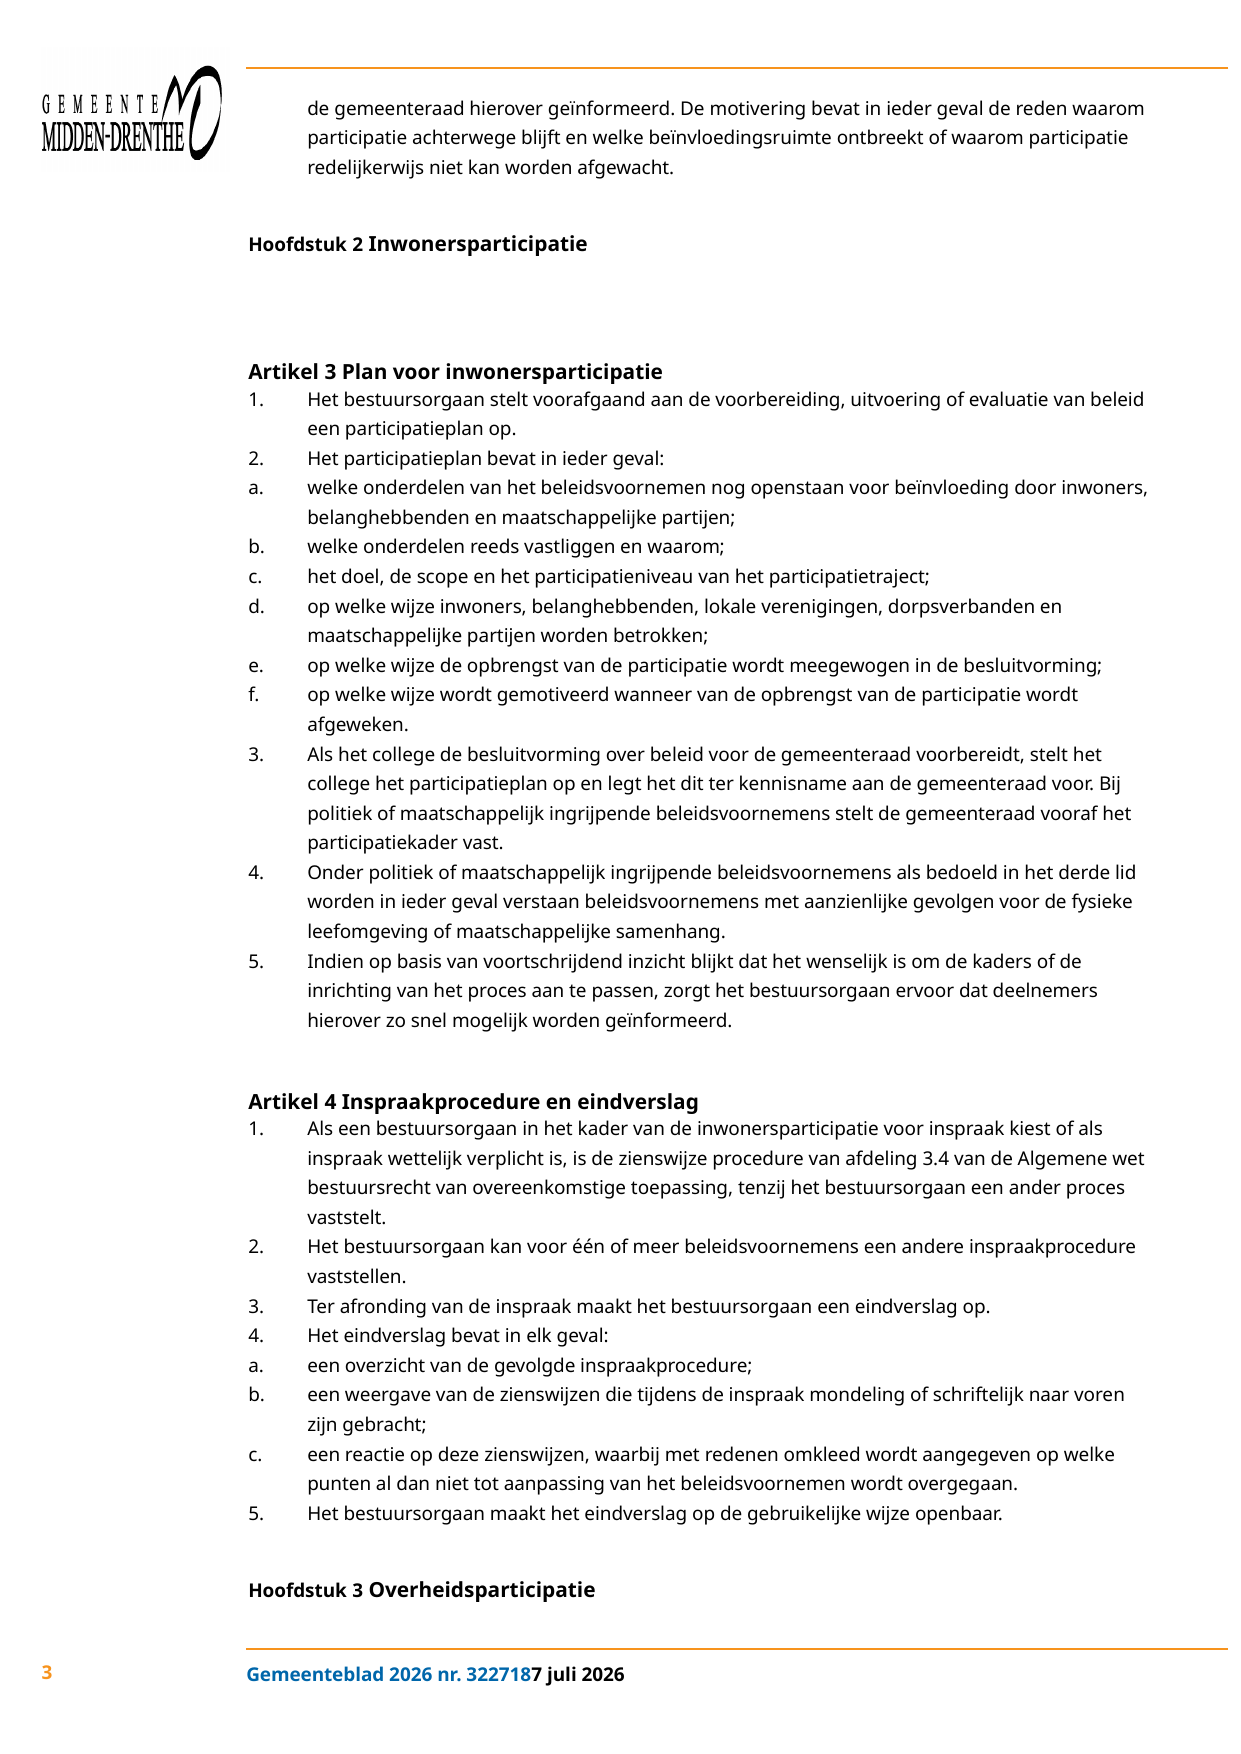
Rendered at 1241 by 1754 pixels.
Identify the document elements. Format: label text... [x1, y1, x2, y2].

list welke onderdelen van het beleidsvoornemen nog openstaan voor beïnvloeding door inwoners, belanghebbenden en maatschappelijke partijen; [248, 474, 1152, 530]
list Onder politiek of maatschappelijk ingrijpende beleidsvoornemens als bedoeld in het derde lid worden in ieder geval verstaan beleidsvoornemens met aanzienlijke gevolgen voor de fysieke leefomgeving of maatschappelijke samenhang. [248, 859, 1152, 944]
list de gemeenteraad hierover geïnformeerd. De motivering bevat in ieder geval de reden waarom participatie achterwege blijft en welke beïnvloedingsruimte ontbreekt of waarom participatie redelijkerwijs niet kan worden afgewacht. [248, 95, 1152, 180]
text Artikel 3 Plan voor inwonersparticipatie [248, 357, 1152, 386]
list op welke wijze inwoners, belanghebbenden, lokale verenigingen, dorpsverbanden en maatschappelijke partijen worden betrokken; [248, 593, 1152, 648]
list Als een bestuursorgaan in het kader van de inwonersparticipatie voor inspraak kiest of als inspraak wettelijk verplicht is, is de zienswijze procedure van afdeling 3.4 van de Algemene wet bestuursrecht van overeenkomstige toepassing, tenzij het bestuursorgaan een ander proces vaststelt. [248, 1115, 1152, 1230]
list Het participatieplan bevat in ieder geval: [248, 445, 1152, 471]
list een reactie op deze zienswijzen, waarbij met redenen omkleed wordt aangegeven op welke punten al dan niet tot aanpassing van het beleidsvoornemen wordt overgegaan. [248, 1441, 1152, 1496]
text Hoofdstuk 3 Overheidsparticipatie [248, 1575, 1152, 1604]
list het doel, de scope en het participatieniveau van het participatietraject; [248, 563, 1152, 589]
picture [41, 47, 231, 172]
list Het eindverslag bevat in elk geval: [248, 1322, 1152, 1348]
list Als het college de besluitvorming over beleid voor de gemeenteraad voorbereidt, stelt het college het participatieplan op en legt het dit ter kennisname aan de gemeenteraad voor. Bij politiek of maatschappelijk ingrijpende beleidsvoornemens stelt de gemeenteraad vooraf het participatiekader vast. [248, 741, 1152, 855]
list Het bestuursorgaan kan voor één of meer beleidsvoornemens een andere inspraakprocedure vaststellen. [248, 1234, 1152, 1289]
list Ter afronding van de inspraak maakt het bestuursorgaan een eindverslag op. [248, 1293, 1152, 1319]
text Hoofdstuk 2 Inwonersparticipatie [248, 229, 1152, 258]
list Het bestuursorgaan stelt voorafgaand aan de voorbereiding, uitvoering of evaluatie van beleid een participatieplan op. [248, 386, 1152, 441]
text Artikel 4 Inspraakprocedure en eindverslag [248, 1087, 1152, 1115]
list op welke wijze wordt gemotiveerd wanneer van de opbrengst van de participatie wordt afgeweken. [248, 682, 1152, 737]
list op welke wijze de opbrengst van de participatie wordt meegewogen in de besluitvorming; [248, 652, 1152, 678]
list welke onderdelen reeds vastliggen en waarom; [248, 534, 1152, 559]
list een overzicht van de gevolgde inspraakprocedure; [248, 1352, 1152, 1378]
list een weergave van de zienswijzen die tijdens de inspraak mondeling of schriftelijk naar voren zijn gebracht; [248, 1382, 1152, 1437]
list Het bestuursorgaan maakt het eindverslag op de gebruikelijke wijze openbaar. [248, 1500, 1152, 1526]
list Indien op basis van voortschrijdend inzicht blijkt dat het wenselijk is om de kaders of de inrichting van het proces aan te passen, zorgt het bestuursorgaan ervoor dat deelnemers hierover zo snel mogelijk worden geïnformeerd. [248, 948, 1152, 1033]
